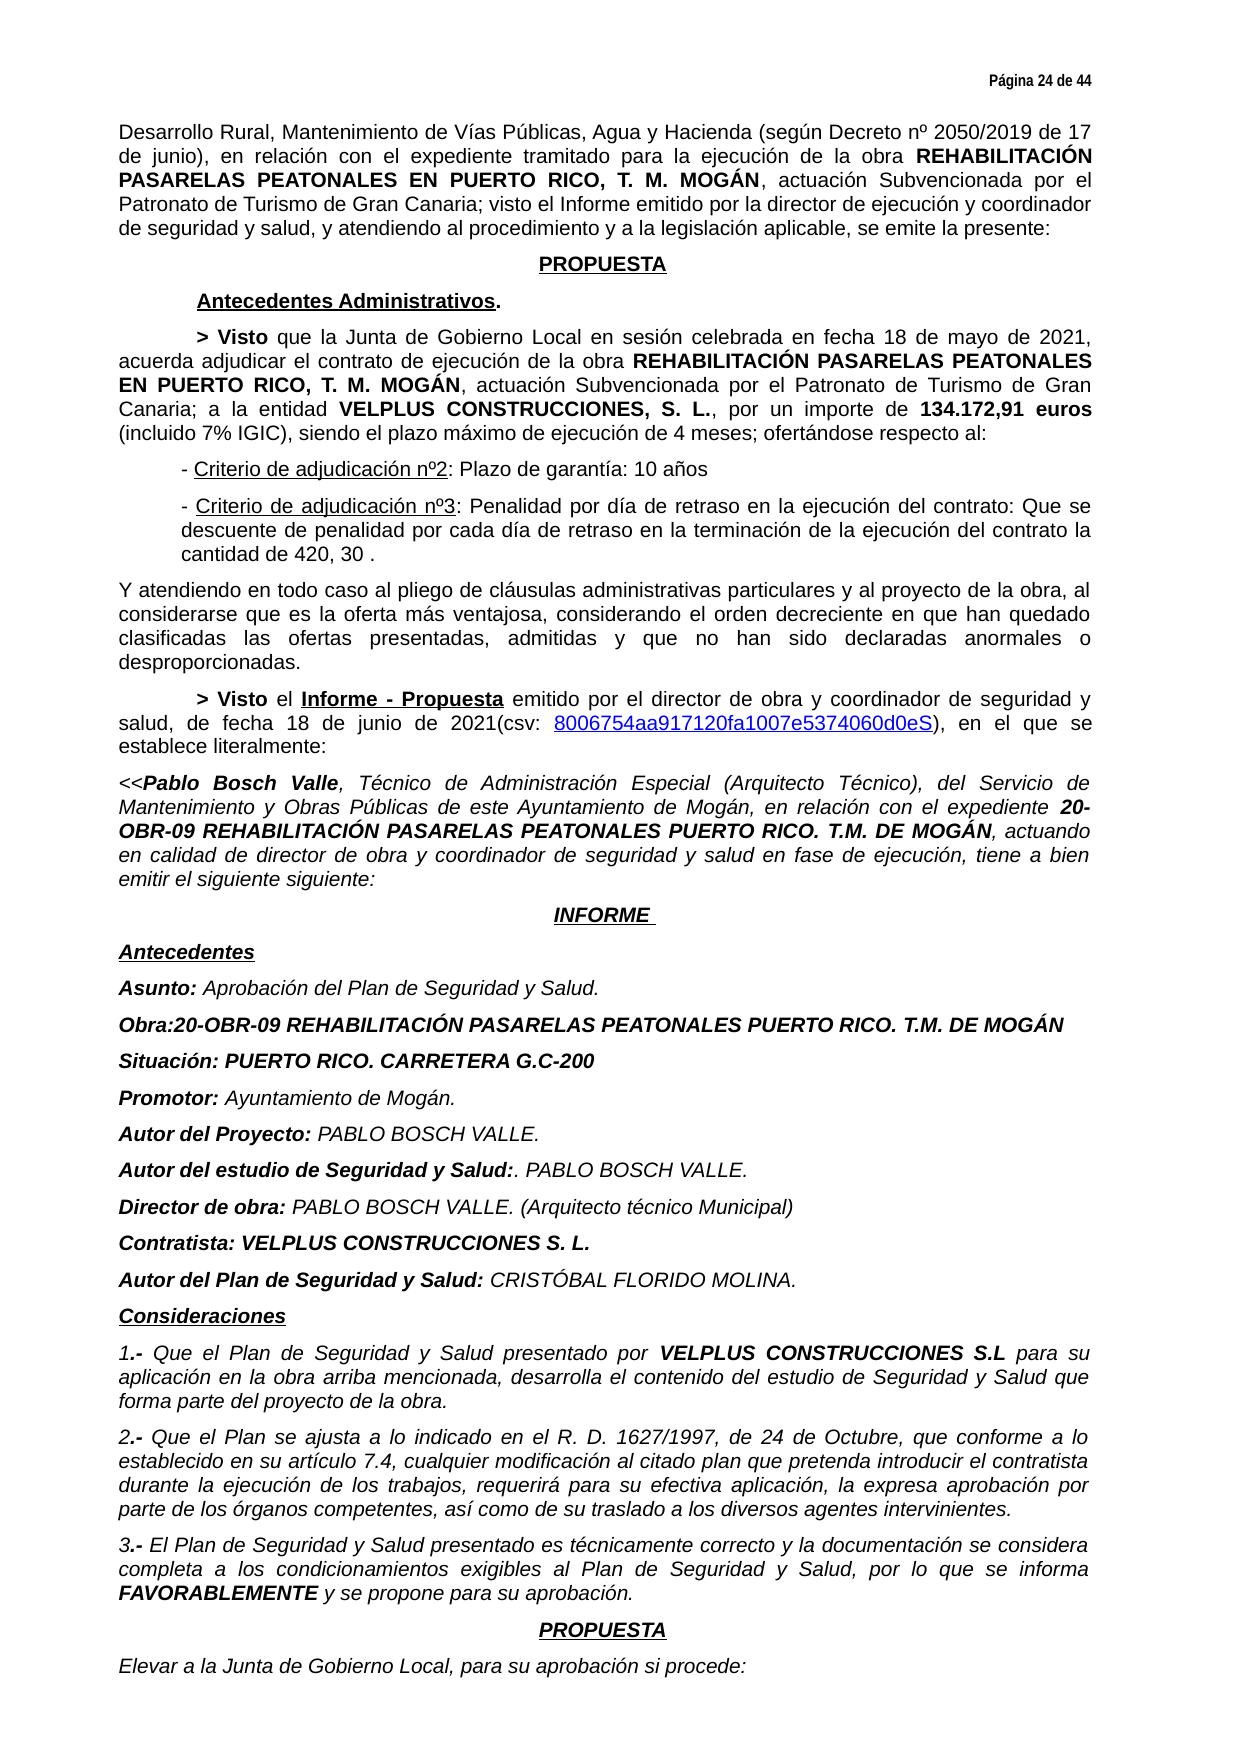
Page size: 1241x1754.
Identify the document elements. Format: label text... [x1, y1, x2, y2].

text Autor del Plan de Seguridad y Salud: CRISTÓBAL FLORIDO MOLINA. [118, 1268, 1092, 1292]
text Consideraciones [118, 1304, 1092, 1328]
text Antecedentes [118, 939, 1092, 963]
text PROPUESTA [118, 252, 1092, 276]
text Promotor: Ayuntamiento de Mogán. [118, 1085, 1092, 1109]
text Autor del Proyecto: PABLO BOSCH VALLE. [118, 1122, 1092, 1146]
text Desarrollo Rural, Mantenimiento de Vías Públicas, Agua y Hacienda (según Decreto nº 2050/2019 de 17 de junio), en relación con el expediente tramitado para la ejecución de la obra REHABILITACIÓN PASARELAS PEATONALES EN PUERTO RICO, T. M. MOGÁN, actuación Subvencionada por el Patronato de Turismo de Gran Canaria; visto el Informe emitido por la director de ejecución y coordinador de seguridad y salud, y atendiendo al procedimiento y a la legislación aplicable, se emite la presente: [118, 120, 1092, 239]
text Asunto: Aprobación del Plan de Seguridad y Salud. [118, 976, 1092, 1000]
text - Criterio de adjudicación nº3: Penalidad por día de retraso en la ejecución del contrato: Que se descuente de penalidad por cada día de retraso en la terminación de la ejecución del contrato la cantidad de 420, 30 . [181, 494, 1092, 566]
text Situación: PUERTO RICO. CARRETERA G.C-200 [118, 1049, 1092, 1073]
text 3.- El Plan de Seguridad y Salud presentado es técnicamente correcto y la documentación se considera completa a los condicionamientos exigibles al Plan de Seguridad y Salud, por lo que se informa FAVORABLEMENTE y se propone para su aprobación. [118, 1533, 1092, 1605]
text <<Pablo Bosch Valle, Técnico de Administración Especial (Arquitecto Técnico), del Servicio de Mantenimiento y Obras Públicas de este Ayuntamiento de Mogán, en relación con el expediente 20-OBR-09 REHABILITACIÓN PASARELAS PEATONALES PUERTO RICO. T.M. DE MOGÁN, actuando en calidad de director de obra y coordinador de seguridad y salud en fase de ejecución, tiene a bien emitir el siguiente siguiente: [118, 771, 1092, 891]
text Antecedentes Administrativos. [118, 288, 1092, 312]
text > Visto el Informe - Propuesta emitido por el director de obra y coordinador de seguridad y salud, de fecha 18 de junio de 2021(csv: 8006754aa917120fa1007e5374060d0eS), en el que se establece literalmente: [118, 686, 1092, 758]
text Autor del estudio de Seguridad y Salud:. PABLO BOSCH VALLE. [118, 1158, 1092, 1182]
text Director de obra: PABLO BOSCH VALLE. (Arquitecto técnico Municipal) [118, 1195, 1092, 1219]
text Contratista: VELPLUS CONSTRUCCIONES S. L. [118, 1231, 1092, 1255]
text Y atendiendo en todo caso al pliego de cláusulas administrativas particulares y al proyecto de la obra, al considerarse que es la oferta más ventajosa, considerando el orden decreciente en que han quedado clasificadas las ofertas presentadas, admitidas y que no han sido declaradas anormales o desproporcionadas. [118, 578, 1092, 674]
text 2.- Que el Plan se ajusta a lo indicado en el R. D. 1627/1997, de 24 de Octubre, que conforme a lo establecido en su artículo 7.4, cualquier modificación al citado plan que pretenda introducir el contratista durante la ejecución de los trabajos, requerirá para su efectiva aplicación, la expresa aprobación por parte de los órganos competentes, así como de su traslado a los diversos agentes intervinientes. [118, 1425, 1092, 1521]
text 1.- Que el Plan de Seguridad y Salud presentado por VELPLUS CONSTRUCCIONES S.L para su aplicación en la obra arriba mencionada, desarrolla el contenido del estudio de Seguridad y Salud que forma parte del proyecto de la obra. [118, 1341, 1092, 1412]
text Obra:20-OBR-09 REHABILITACIÓN PASARELAS PEATONALES PUERTO RICO. T.M. DE MOGÁN [118, 1012, 1092, 1036]
text > Visto que la Junta de Gobierno Local en sesión celebrada en fecha 18 de mayo de 2021, acuerda adjudicar el contrato de ejecución de la obra REHABILITACIÓN PASARELAS PEATONALES EN PUERTO RICO, T. M. MOGÁN, actuación Subvencionada por el Patronato de Turismo de Gran Canaria; a la entidad VELPLUS CONSTRUCCIONES, S. L., por un importe de 134.172,91 euros (incluido 7% IGIC), siendo el plazo máximo de ejecución de 4 meses; ofertándose respecto al: [118, 325, 1092, 445]
text - Criterio de adjudicación nº2: Plazo de garantía: 10 años [181, 457, 1092, 481]
text Elevar a la Junta de Gobierno Local, para su aprobación si procede: [118, 1654, 1092, 1678]
text PROPUESTA [118, 1618, 1092, 1642]
text INFORME [118, 903, 1092, 927]
